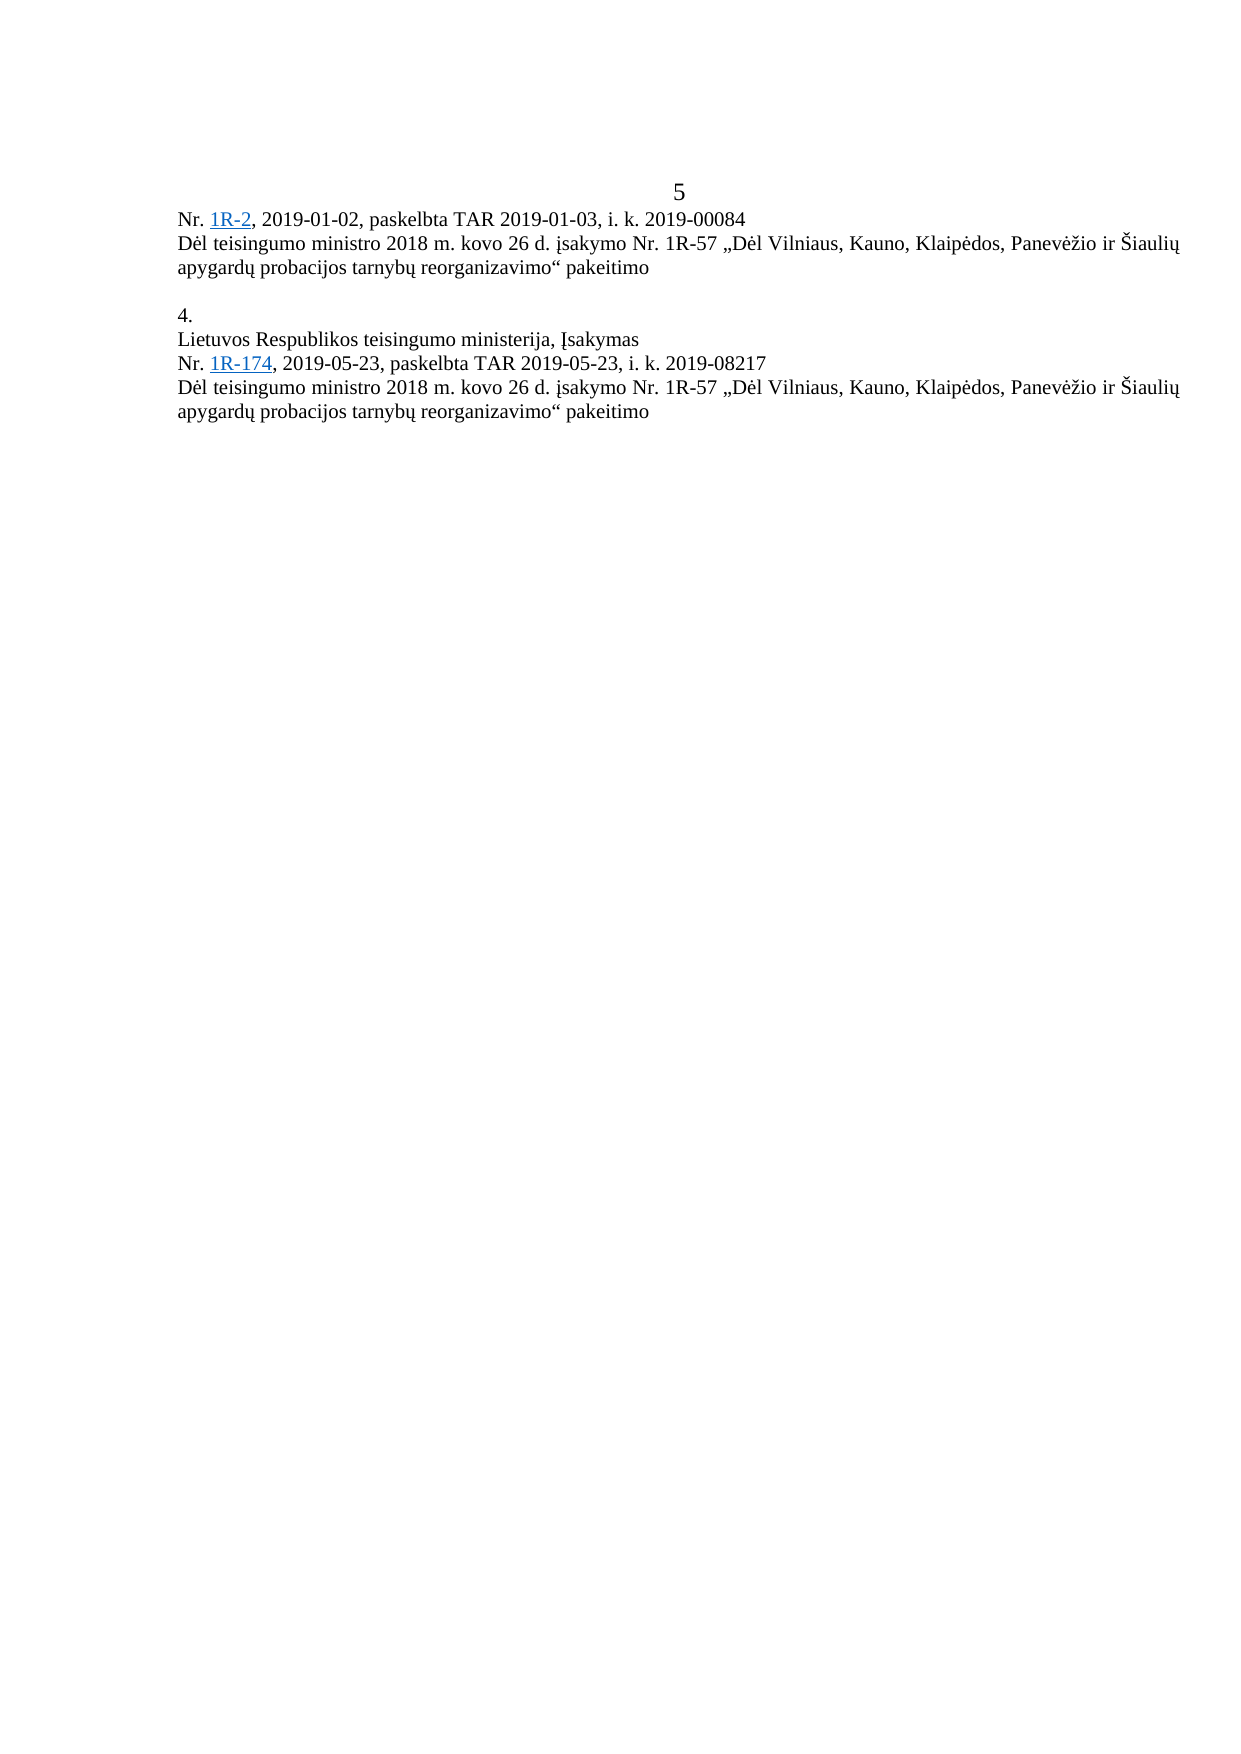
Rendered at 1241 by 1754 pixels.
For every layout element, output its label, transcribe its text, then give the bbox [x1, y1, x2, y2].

text Dėl teisingumo ministro 2018 m. kovo 26 d. įsakymo Nr. 1R-57 „Dėl Vilniaus, Kauno, Klaipėdos, Panevėžio ir Šiaulių apygardų probacijos tarnybų reorganizavimo“ pakeitimo [177, 231, 1181, 279]
text Nr. 1R-174, 2019-05-23, paskelbta TAR 2019-05-23, i. k. 2019-08217 [177, 351, 1181, 375]
text Dėl teisingumo ministro 2018 m. kovo 26 d. įsakymo Nr. 1R-57 „Dėl Vilniaus, Kauno, Klaipėdos, Panevėžio ir Šiaulių apygardų probacijos tarnybų reorganizavimo“ pakeitimo [177, 375, 1181, 423]
text Lietuvos Respublikos teisingumo ministerija, Įsakymas [177, 327, 1181, 351]
text 4. [177, 303, 1181, 327]
text Nr. 1R-2, 2019-01-02, paskelbta TAR 2019-01-03, i. k. 2019-00084 [177, 207, 1181, 231]
